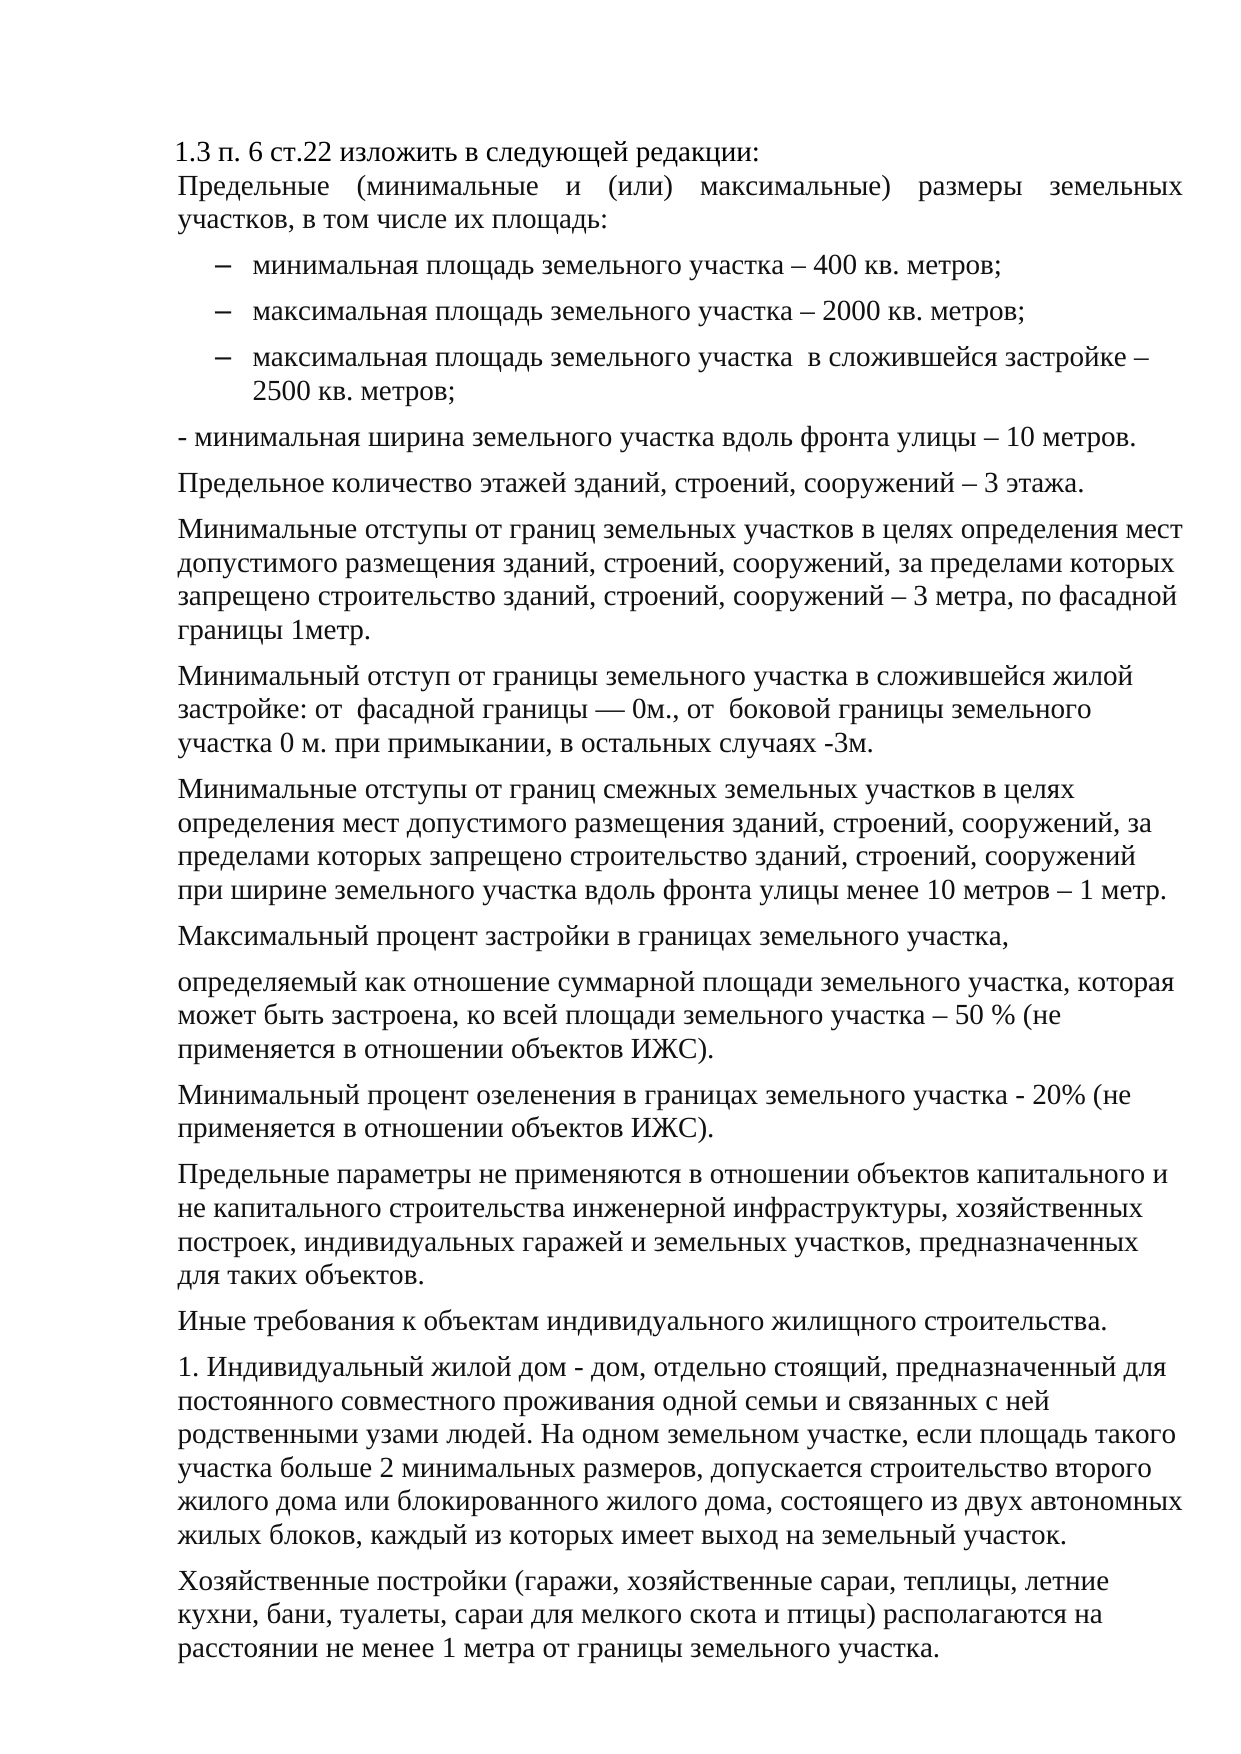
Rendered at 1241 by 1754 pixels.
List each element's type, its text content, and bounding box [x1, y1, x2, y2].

text Минимальный отступ от границы земельного участка в сложившейся жилой застройке: от фасадной границы — 0м., от боковой границы земельного участка 0 м. при примыкании, в остальных случаях -3м. [177, 658, 1183, 759]
list минимальная площадь земельного участка – 400 кв. метров; [215, 247, 1183, 281]
text Максимальный процент застройки в границах земельного участка, [177, 918, 1183, 951]
text Минимальные отступы от границ земельных участков в целях определения мест допустимого размещения зданий, строений, сооружений, за пределами которых запрещено строительство зданий, строений, сооружений – 3 метра, по фасадной границы 1метр. [177, 511, 1183, 646]
list максимальная площадь земельного участка в сложившейся застройке – 2500 кв. метров; [215, 339, 1183, 407]
text определяемый как отношение суммарной площади земельного участка, которая может быть застроена, ко всей площади земельного участка – 50 % (не применяется в отношении объектов ИЖС). [177, 964, 1183, 1064]
text Хозяйственные постройки (гаражи, хозяйственные сараи, теплицы, летние кухни, бани, туалеты, сараи для мелкого скота и птицы) располагаются на расстоянии не менее 1 метра от границы земельного участка. [177, 1563, 1183, 1664]
text - минимальная ширина земельного участка вдоль фронта улицы – 10 метров. [177, 419, 1183, 453]
list Предельные (минимальные и (или) максимальные) размеры земельных участков, в том числе их площадь: [177, 168, 1183, 235]
text Иные требования к объектам индивидуального жилищного строительства. [177, 1303, 1183, 1337]
text Предельное количество этажей зданий, строений, сооружений – 3 этажа. [177, 465, 1183, 499]
text Минимальный процент озеленения в границах земельного участка - 20% (не применяется в отношении объектов ИЖС). [177, 1077, 1183, 1144]
text 1. Индивидуальный жилой дом - дом, отдельно стоящий, предназначенный для постоянного совместного проживания одной семьи и связанных с ней родственными узами людей. На одном земельном участке, если площадь такого участка больше 2 минимальных размеров, допускается строительство второго жилого дома или блокированного жилого дома, состоящего из двух автономных жилых блоков, каждый из которых имеет выход на земельный участок. [177, 1349, 1183, 1551]
text Предельные параметры не применяются в отношении объектов капитального и не капитального строительства инженерной инфраструктуры, хозяйственных построек, индивидуальных гаражей и земельных участков, предназначенных для таких объектов. [177, 1157, 1183, 1291]
list максимальная площадь земельного участка – 2000 кв. метров; [215, 293, 1183, 327]
list 1.3 п. 6 ст.22 изложить в следующей редакции: [174, 134, 1183, 168]
text Минимальные отступы от границ смежных земельных участков в целях определения мест допустимого размещения зданий, строений, сооружений, за пределами которых запрещено строительство зданий, строений, сооружений при ширине земельного участка вдоль фронта улицы менее 10 метров – 1 метр. [177, 771, 1183, 905]
